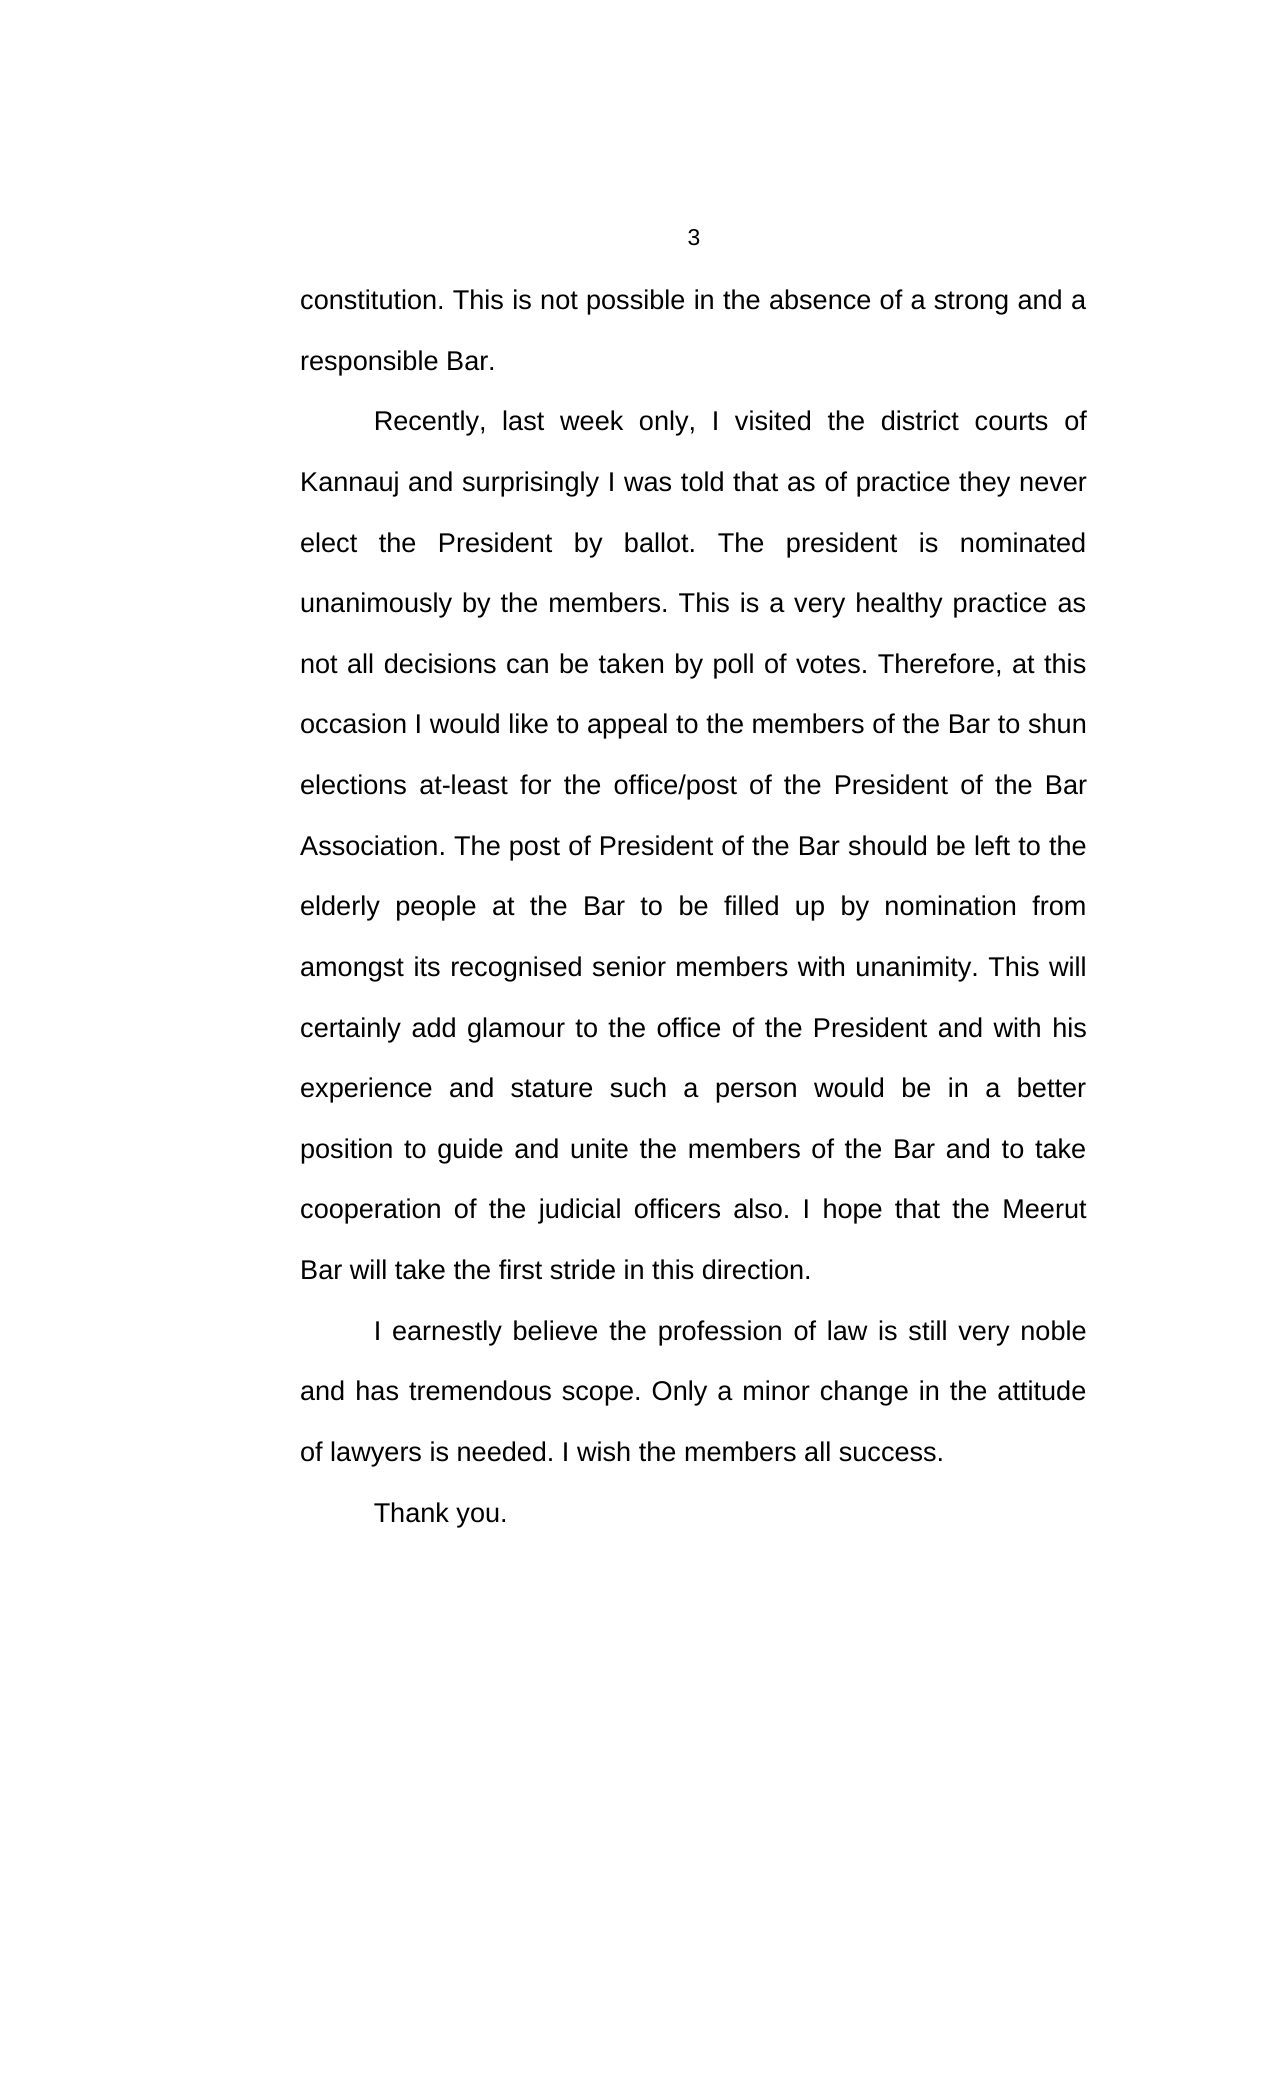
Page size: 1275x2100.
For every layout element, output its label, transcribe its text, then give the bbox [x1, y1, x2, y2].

text Recently, last week only, I visited the district courts of Kannauj and surprisingly I was told that as of practice they never elect the President by ballot. The president is nominated unanimously by the members. This is a very healthy practice as not all decisions can be taken by poll of votes. Therefore, at this occasion I would like to appeal to the members of the Bar to shun elections at-least for the office/post of the President of the Bar Association. The post of President of the Bar should be left to the elderly people at the Bar to be filled up by nomination from amongst its recognised senior members with unanimity. This will certainly add glamour to the office of the President and with his experience and stature such a person would be in a better position to guide and unite the members of the Bar and to take cooperation of the judicial officers also. I hope that the Meerut Bar will take the first stride in this direction. [300, 406, 1087, 1285]
text Thank you. [300, 1497, 1087, 1528]
text I earnestly believe the profession of law is still very noble and has tremendous scope. Only a minor change in the attitude of lawyers is needed. I wish the members all success. [300, 1316, 1087, 1467]
text constitution. This is not possible in the absence of a strong and a responsible Bar. [300, 285, 1087, 376]
